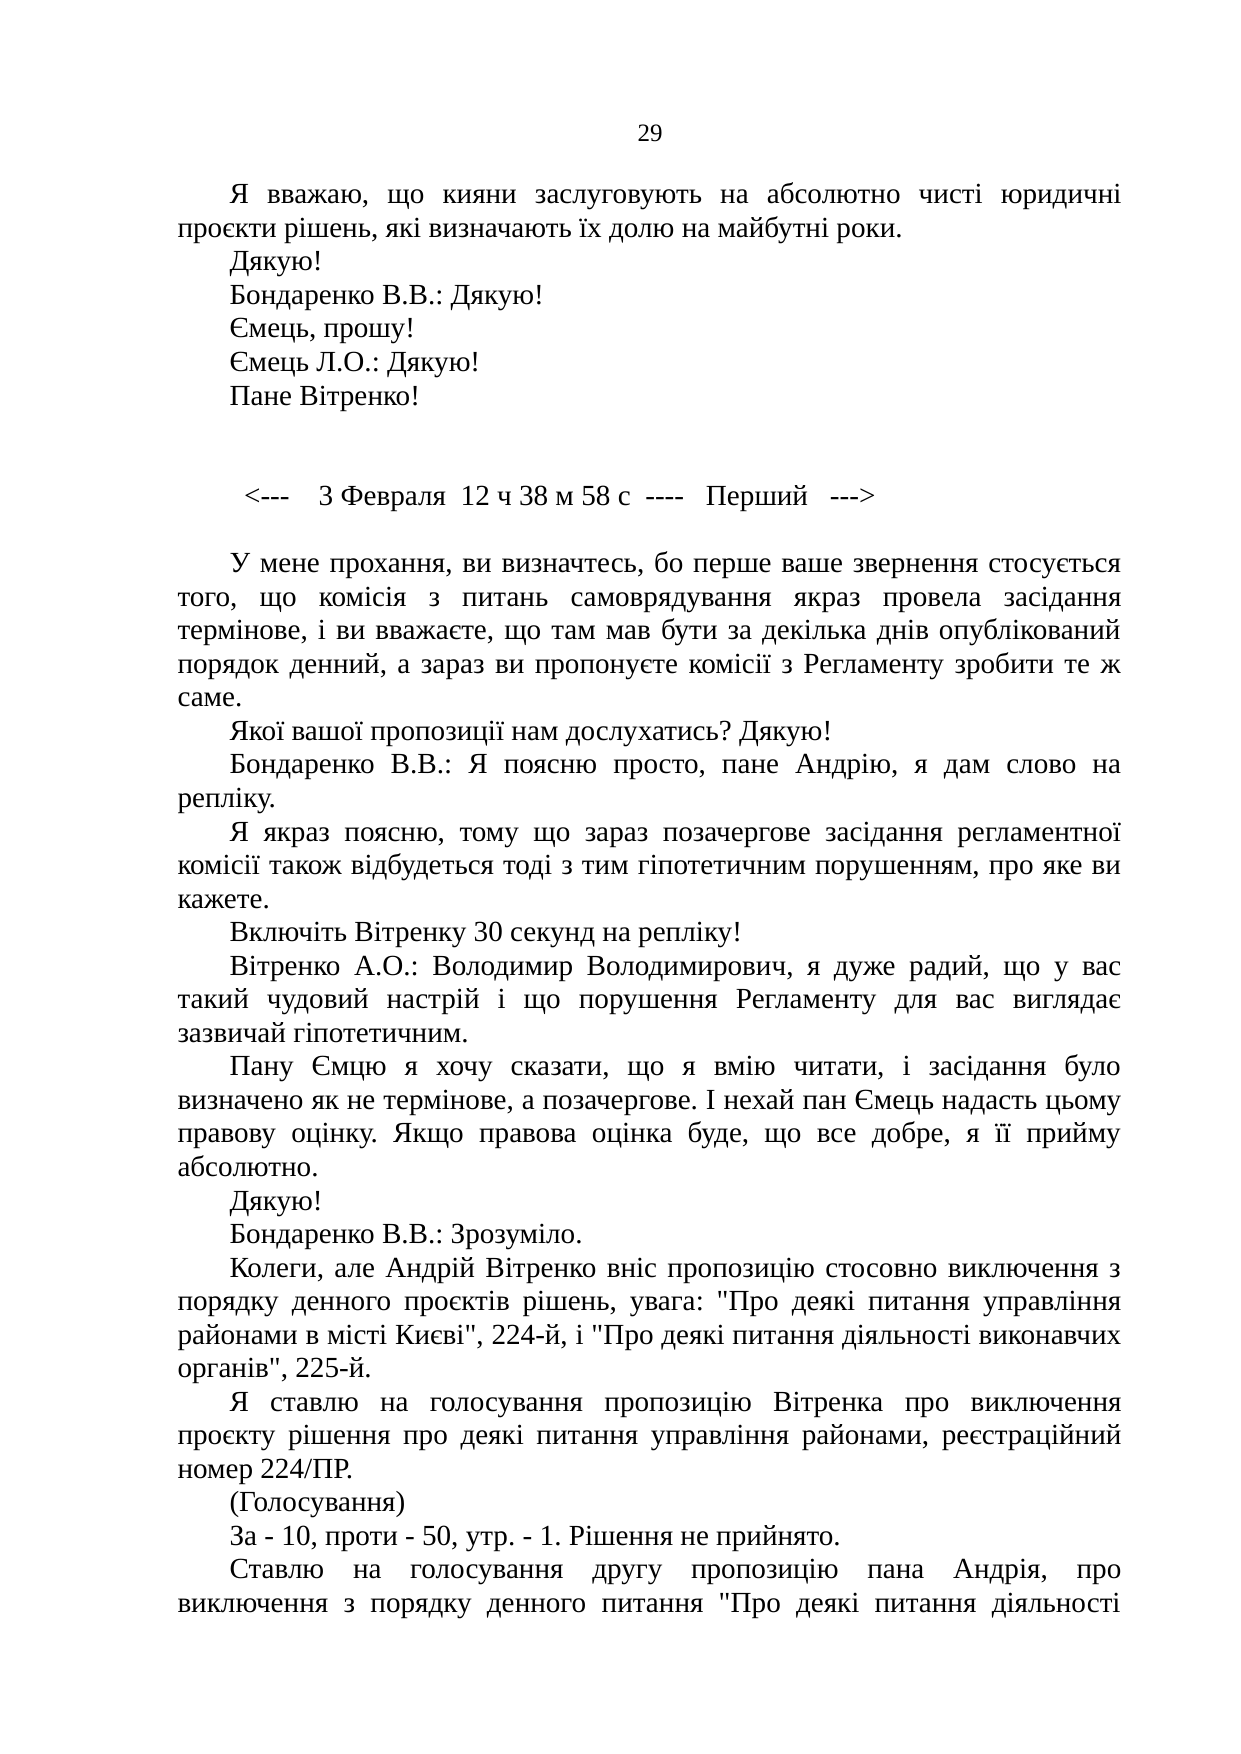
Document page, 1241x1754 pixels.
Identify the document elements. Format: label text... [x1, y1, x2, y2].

text <--- 3 Февраля 12 ч 38 м 58 с ---- Перший ---> [177, 478, 1122, 512]
text Пану Ємцю я хочу сказати, що я вмію читати, і засідання було визначено як не термінове, а позачергове. І нехай пан Ємець надасть цьому правову оцінку. Якщо правова оцінка буде, що все добре, я її прийму абсолютно. [177, 1048, 1122, 1183]
text Я ставлю на голосування пропозицію Вітренка про виключення проєкту рішення про деякі питання управління районами, реєстраційний номер 224/ПР. [177, 1384, 1122, 1484]
text Я вважаю, що кияни заслуговують на абсолютно чисті юридичні проєкти рішень, які визначають їх долю на майбутні роки. [177, 176, 1122, 243]
text Бондаренко В.В.: Дякую! [177, 277, 1122, 311]
text Включіть Вітренку 30 секунд на репліку! [177, 914, 1122, 948]
text Ставлю на голосування другу пропозицію пана Андрія, про виключення з порядку денного питання "Про деякі питання діяльності [177, 1552, 1122, 1619]
text Ємець Л.О.: Дякую! [177, 344, 1122, 378]
text Колеги, але Андрій Вітренко вніс пропозицію стосовно виключення з порядку денного проєктів рішень, увага: "Про деякі питання управління районами в місті Києві", 224-й, і "Про деякі питання діяльності виконавчих органів", 225-й. [177, 1250, 1122, 1384]
text Вітренко А.О.: Володимир Володимирович, я дуже радий, що у вас такий чудовий настрій і що порушення Регламенту для вас виглядає зазвичай гіпотетичним. [177, 948, 1122, 1048]
text За - 10, проти - 50, утр. - 1. Рішення не прийнято. [177, 1518, 1122, 1552]
text Дякую! [177, 1183, 1122, 1216]
text У мене прохання, ви визначтесь, бо перше ваше звернення стосується того, що комісія з питань самоврядування якраз провела засідання термінове, і ви вважаєте, що там мав бути за декілька днів опублікований порядок денний, а зараз ви пропонуєте комісії з Регламенту зробити те ж саме. [177, 545, 1122, 713]
text Я якраз поясню, тому що зараз позачергове засідання регламентної комісії також відбудеться тоді з тим гіпотетичним порушенням, про яке ви кажете. [177, 814, 1122, 914]
text Бондаренко В.В.: Зрозуміло. [177, 1216, 1122, 1250]
text Бондаренко В.В.: Я поясню просто, пане Андрію, я дам слово на репліку. [177, 747, 1122, 814]
text Пане Вітренко! [177, 378, 1122, 411]
text Ємець, прошу! [177, 311, 1122, 344]
text Якої вашої пропозиції нам дослухатись? Дякую! [177, 713, 1122, 747]
text Дякую! [177, 243, 1122, 277]
text (Голосування) [177, 1484, 1122, 1518]
